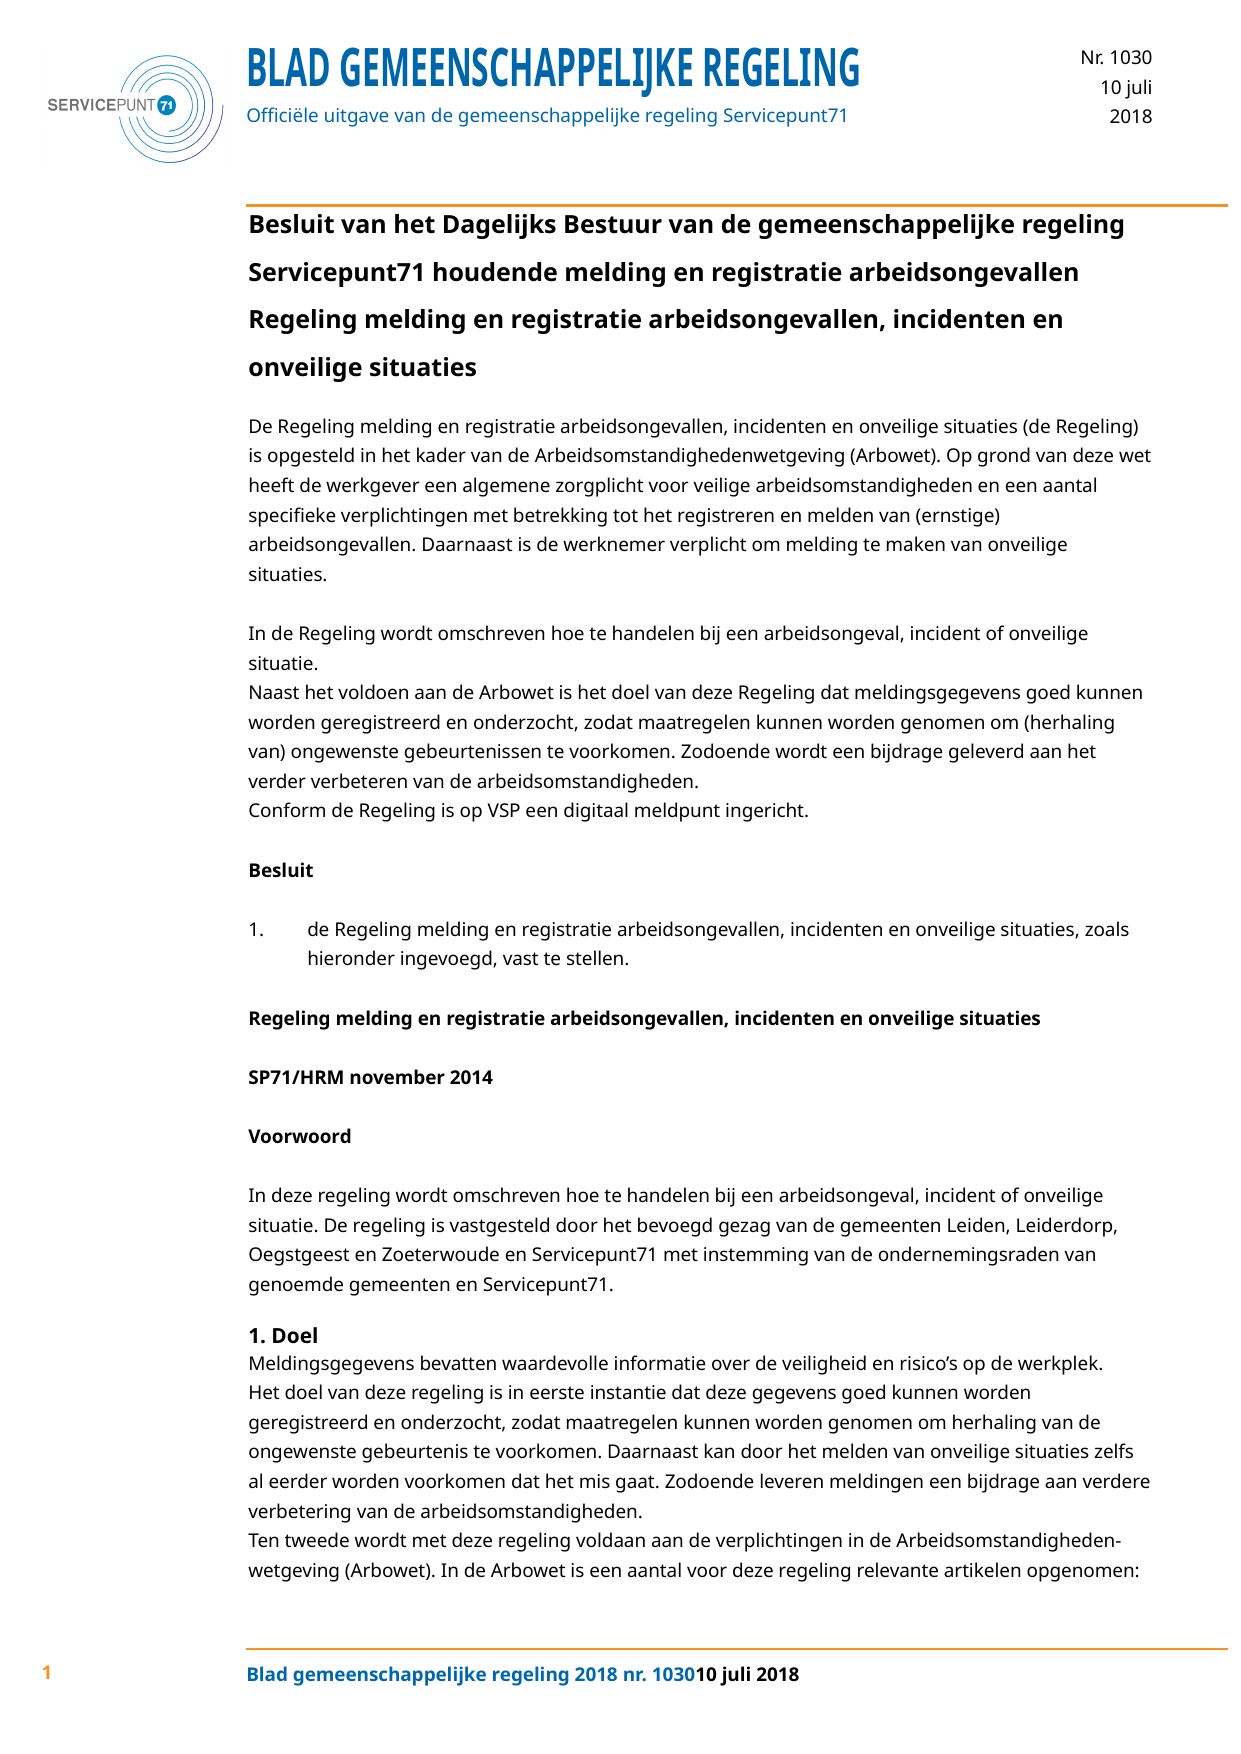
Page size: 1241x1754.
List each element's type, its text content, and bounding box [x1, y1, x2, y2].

text Ten tweede wordt met deze regeling voldaan aan de verplichtingen in de Arbeidsomstandigheden-wetgeving (Arbowet). In de Arbowet is een aantal voor deze regeling relevante artikelen opgenomen: [248, 1527, 1152, 1583]
text SP71/HRM november 2014 [248, 1064, 1152, 1090]
text Besluit van het Dagelijks Bestuur van de gemeenschappelijke regeling Servicepunt71 houdende melding en registratie arbeidsongevallen Regeling melding en registratie arbeidsongevallen, incidenten en onveilige situaties [248, 207, 1152, 384]
list de Regeling melding en registratie arbeidsongevallen, incidenten en onveilige situaties, zoals hieronder ingevoegd, vast te stellen. [248, 916, 1152, 971]
text Naast het voldoen aan de Arbowet is het doel van deze Regeling dat meldingsgegevens goed kunnen worden geregistreerd en onderzocht, zodat maatregelen kunnen worden genomen om (herhaling van) ongewenste gebeurtenissen te voorkomen. Zodoende wordt een bijdrage geleverd aan het verder verbeteren van de arbeidsomstandigheden. [248, 679, 1152, 794]
text De Regeling melding en registratie arbeidsongevallen, incidenten en onveilige situaties (de Regeling) is opgesteld in het kader van de Arbeidsomstandighedenwetgeving (Arbowet). Op grond van deze wet heeft de werkgever een algemene zorgplicht voor veilige arbeidsomstandigheden en een aantal specifieke verplichtingen met betrekking tot het registreren en melden van (ernstige) arbeidsongevallen. Daarnaast is de werknemer verplicht om melding te maken van onveilige situaties. [248, 413, 1152, 587]
text Besluit [248, 857, 1152, 883]
text Meldingsgegevens bevatten waardevolle informatie over de veiligheid en risico’s op de werkplek. [248, 1350, 1152, 1376]
text Regeling melding en registratie arbeidsongevallen, incidenten en onveilige situaties [248, 1005, 1152, 1031]
text Het doel van deze regeling is in eerste instantie dat deze gegevens goed kunnen worden geregistreerd en onderzocht, zodat maatregelen kunnen worden genomen om herhaling van de ongewenste gebeurtenis te voorkomen. Daarnaast kan door het melden van onveilige situaties zelfs al eerder worden voorkomen dat het mis gaat. Zodoende leveren meldingen een bijdrage aan verdere verbetering van de arbeidsomstandigheden. [248, 1379, 1152, 1523]
text In de Regeling wordt omschreven hoe te handelen bij een arbeidsongeval, incident of onveilige situatie. [248, 620, 1152, 676]
text Conform de Regeling is op VSP een digitaal meldpunt ingericht. [248, 798, 1152, 823]
text 1. Doel [248, 1321, 1152, 1350]
picture [41, 47, 231, 172]
text In deze regeling wordt omschreven hoe te handelen bij een arbeidsongeval, incident of onveilige situatie. De regeling is vastgesteld door het bevoegd gezag van de gemeenten Leiden, Leiderdorp, Oegstgeest en Zoeterwoude en Servicepunt71 met instemming van de ondernemingsraden van genoemde gemeenten en Servicepunt71. [248, 1182, 1152, 1297]
text Voorwoord [248, 1123, 1152, 1149]
